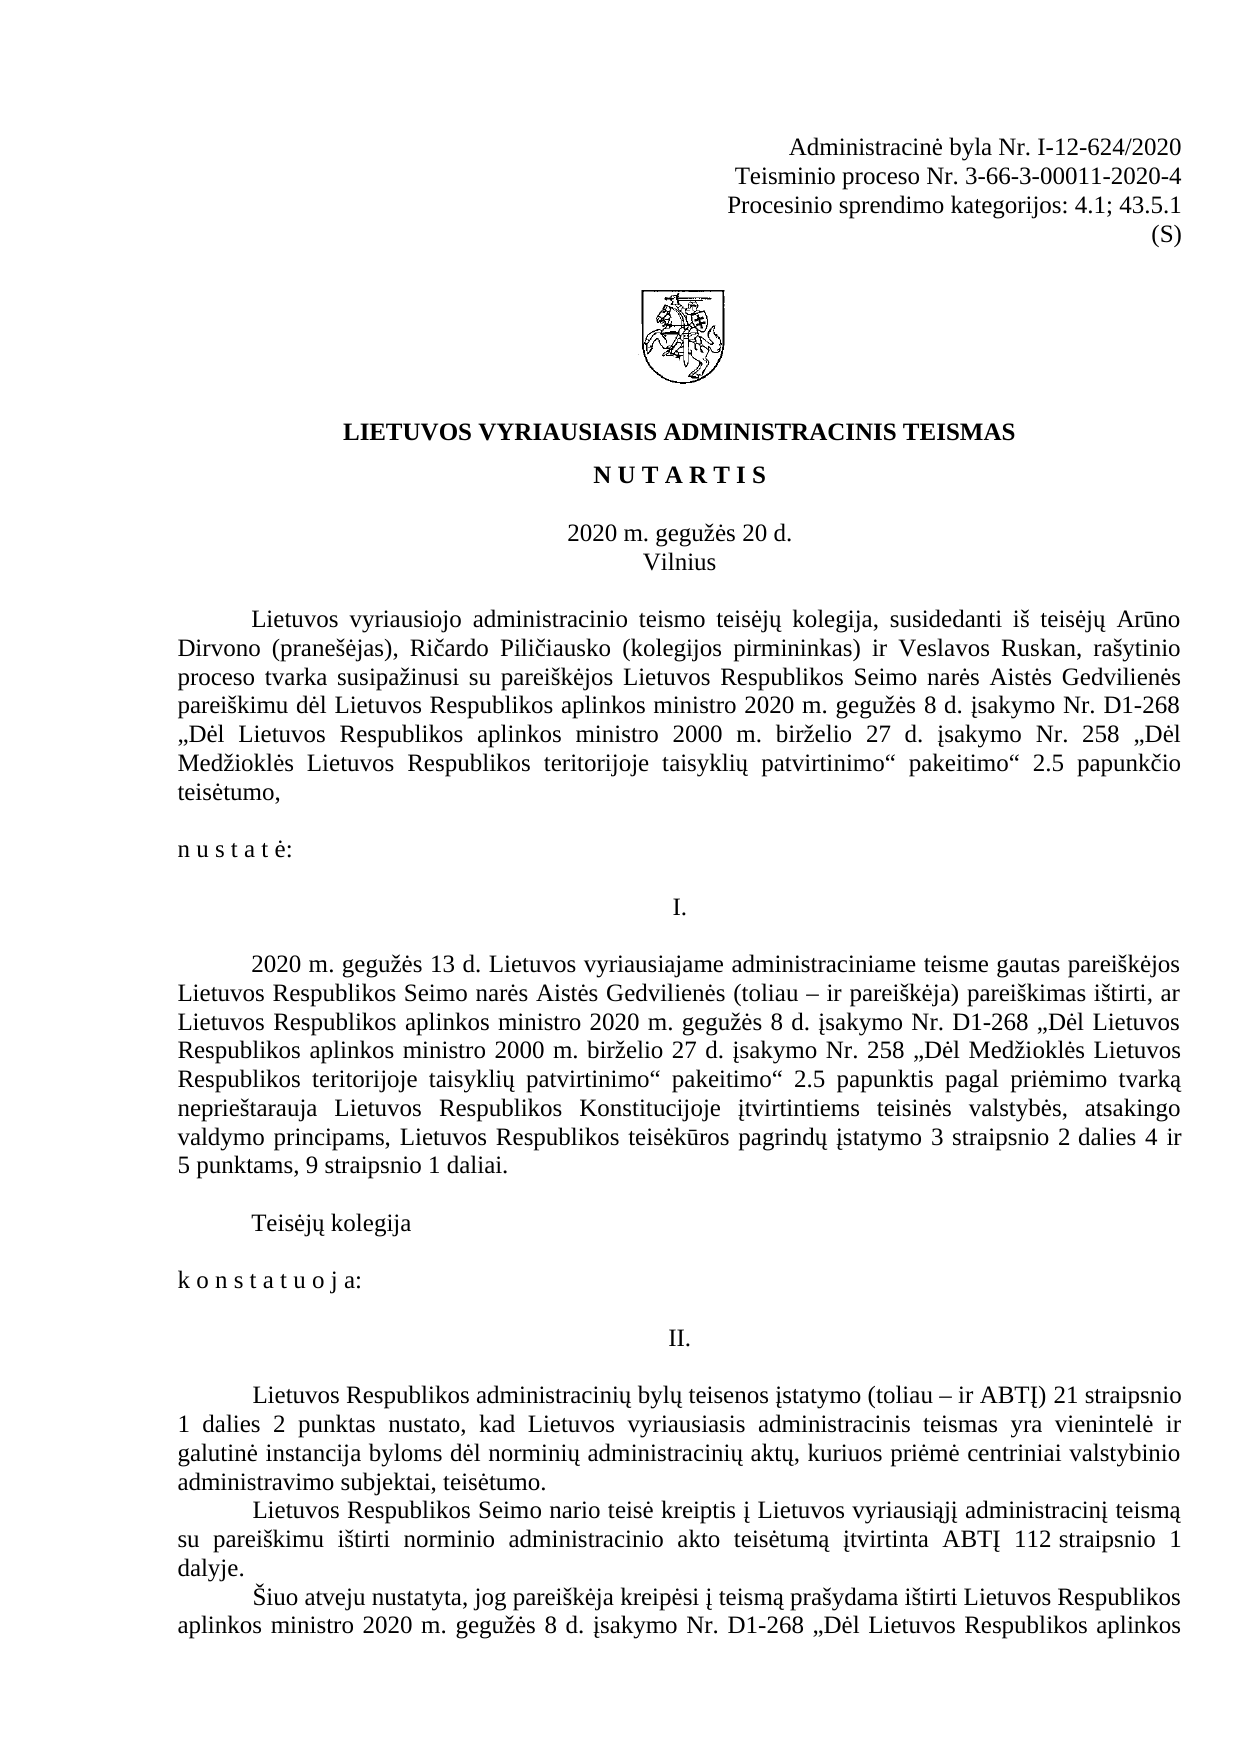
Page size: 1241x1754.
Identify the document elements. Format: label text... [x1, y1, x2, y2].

text II. [177, 1323, 1182, 1352]
text (S) [162, 219, 1182, 247]
text Teisėjų kolegija [177, 1208, 1182, 1237]
text Teisminio proceso Nr. 3-66-3-00011-2020-4 [162, 161, 1182, 190]
text 2020 m. gegužės 20 d. [177, 518, 1182, 547]
text Šiuo atveju nustatyta, jog pareiškėja kreipėsi į teismą prašydama ištirti Lietuvos Respublikos aplinkos ministro 2020 m. gegužės 8 d. įsakymo Nr. D1-268 „Dėl Lietuvos Respublikos aplinkos [177, 1582, 1182, 1639]
text I. [177, 892, 1182, 920]
text Administracinė byla Nr. I-12-624/2020 [162, 132, 1182, 161]
text n u s t a t ė: [177, 834, 1182, 863]
text Lietuvos Respublikos administracinių bylų teisenos įstatymo (toliau – ir ABTĮ) 21 straipsnio 1 dalies 2 punktas nustato, kad Lietuvos vyriausiasis administracinis teismas yra vienintelė ir galutinė instancija byloms dėl norminių administracinių aktų, kuriuos priėmė centriniai valstybinio administravimo subjektai, teisėtumo. [177, 1380, 1182, 1495]
text k o n s t a t u o j a: [177, 1265, 1182, 1294]
text Lietuvos Respublikos Seimo nario teisė kreiptis į Lietuvos vyriausiąjį administracinį teismą su pareiškimu ištirti norminio administracinio akto teisėtumą įtvirtinta ABTĮ 112 straipsnio 1 dalyje. [177, 1495, 1182, 1582]
text Procesinio sprendimo kategorijos: 4.1; 43.5.1 [162, 190, 1182, 219]
text N U T A R T I S [177, 460, 1182, 489]
text Lietuvos vyriausiojo administracinio teismo teisėjų kolegija, susidedanti iš teisėjų Arūno Dirvono (pranešėjas), Ričardo Piličiausko (kolegijos pirmininkas) ir Veslavos Ruskan, rašytinio proceso tvarka susipažinusi su pareiškėjos Lietuvos Respublikos Seimo narės Aistės Gedvilienės pareiškimu dėl Lietuvos Respublikos aplinkos ministro 2020 m. gegužės 8 d. įsakymo Nr. D1-268 „Dėl Lietuvos Respublikos aplinkos ministro 2000 m. birželio 27 d. įsakymo Nr. 258 „Dėl Medžioklės Lietuvos Respublikos teritorijoje taisyklių patvirtinimo“ pakeitimo“ 2.5 papunkčio teisėtumo, [177, 604, 1182, 805]
text 2020 m. gegužės 13 d. Lietuvos vyriausiajame administraciniame teisme gautas pareiškėjos Lietuvos Respublikos Seimo narės Aistės Gedvilienės (toliau – ir pareiškėja) pareiškimas ištirti, ar Lietuvos Respublikos aplinkos ministro 2020 m. gegužės 8 d. įsakymo Nr. D1-268 „Dėl Lietuvos Respublikos aplinkos ministro 2000 m. birželio 27 d. įsakymo Nr. 258 „Dėl Medžioklės Lietuvos Respublikos teritorijoje taisyklių patvirtinimo“ pakeitimo“ 2.5 papunktis pagal priėmimo tvarką neprieštarauja Lietuvos Respublikos Konstitucijoje įtvirtintiems teisinės valstybės, atsakingo valdymo principams, Lietuvos Respublikos teisėkūros pagrindų įstatymo 3 straipsnio 2 dalies 4 ir 5 punktams, 9 straipsnio 1 daliai. [177, 949, 1182, 1179]
text LIETUVOS VYRIAUSIASIS ADMINISTRACINIS TEISMAS [177, 417, 1182, 446]
text Vilnius [177, 547, 1182, 575]
